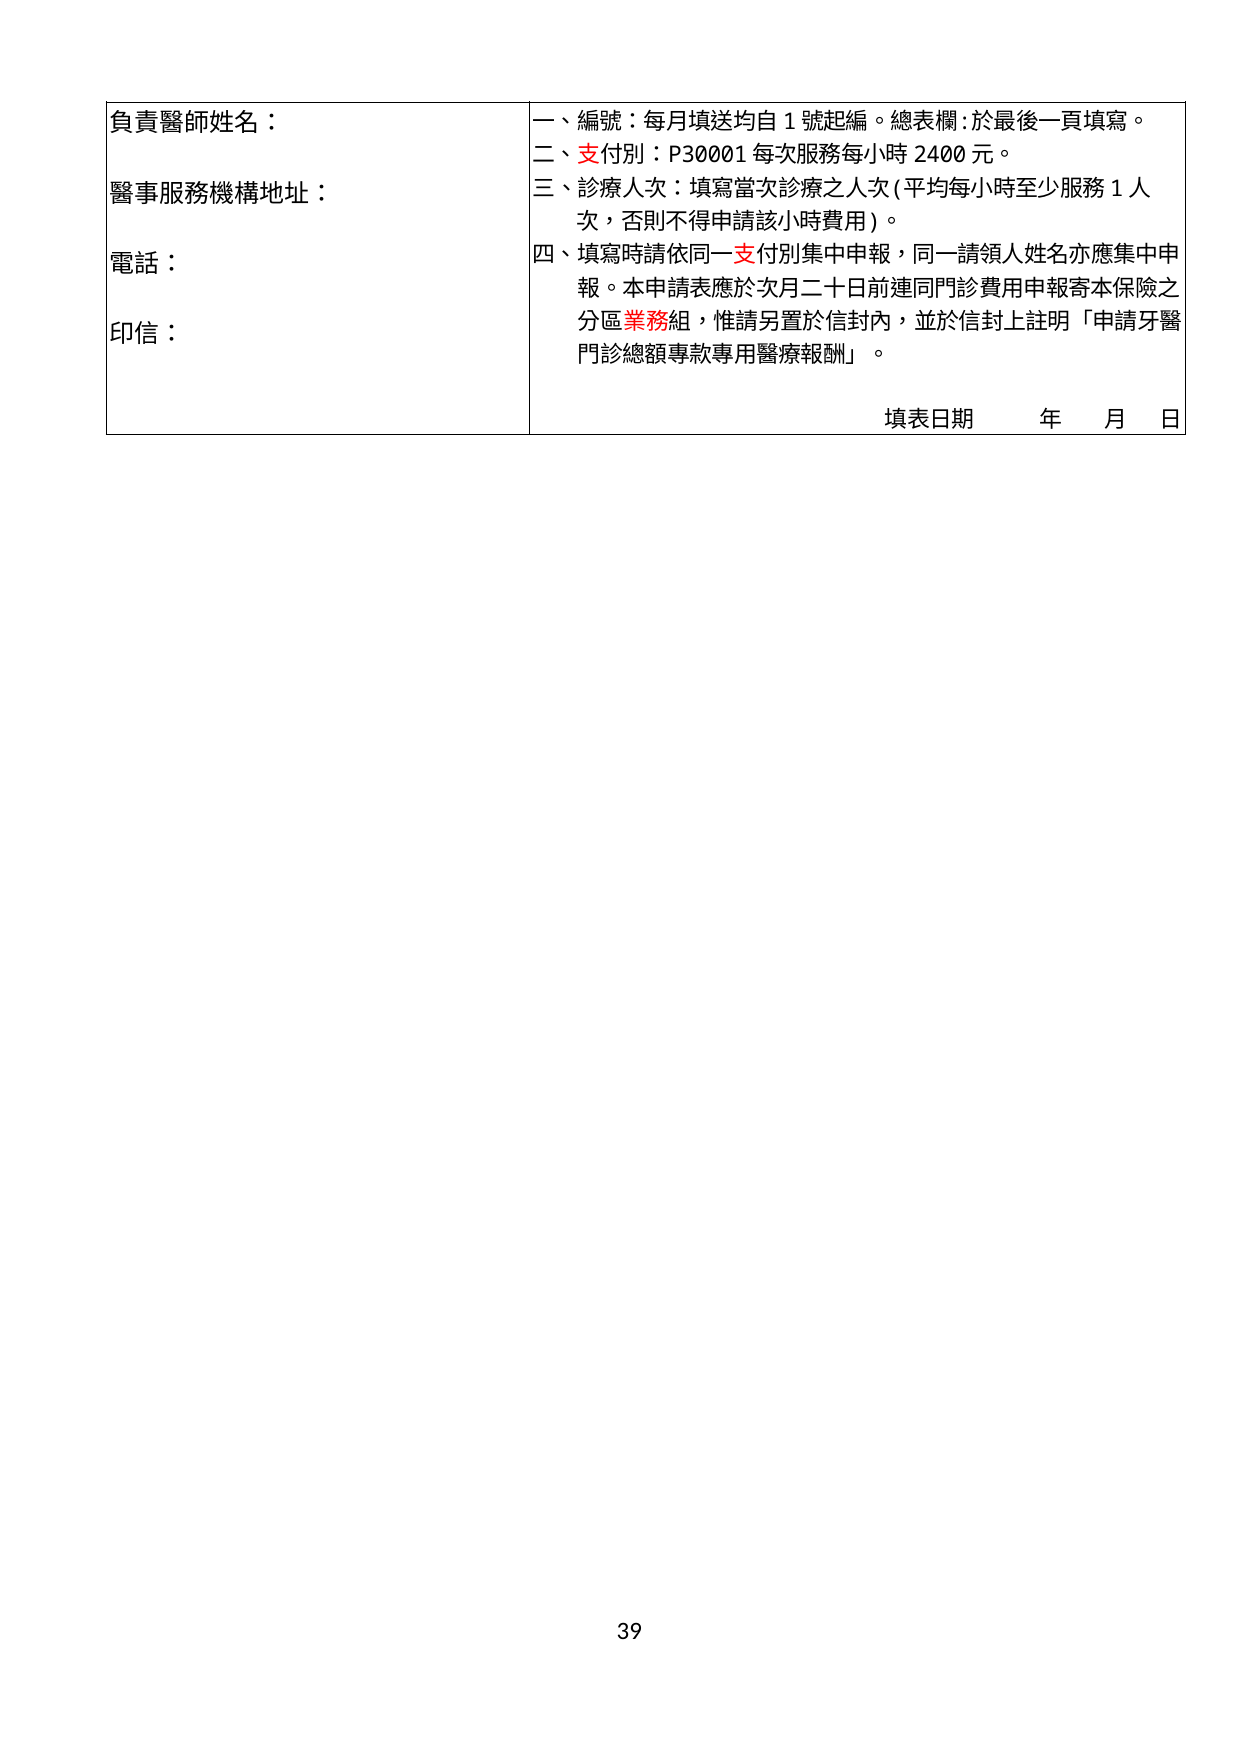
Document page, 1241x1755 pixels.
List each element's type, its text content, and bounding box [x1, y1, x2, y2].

table_cell 一、編號：每月填送均自1號起編。總表欄:於最後一頁填寫。 二、支付別：P30001每次服務每小時2400元。 三、診療人次：填寫當次診療之人次(平均每小時至少服務1人次，否則不得申請該小時費用)。 四、填寫時請依同一支付別集中申報，同一請領人姓名亦應集中申報。本申請表應於次月二十日前連同門診費用申報寄本保險之分區業務組，惟請另置於信封內，並於信封上註明「申請牙醫門診總額專款專用醫療報酬」。 填表日期 年 月 日 [530, 103, 1185, 434]
table_cell 負責醫師姓名： 醫事服務機構地址： 電話： 印信： [107, 103, 529, 434]
